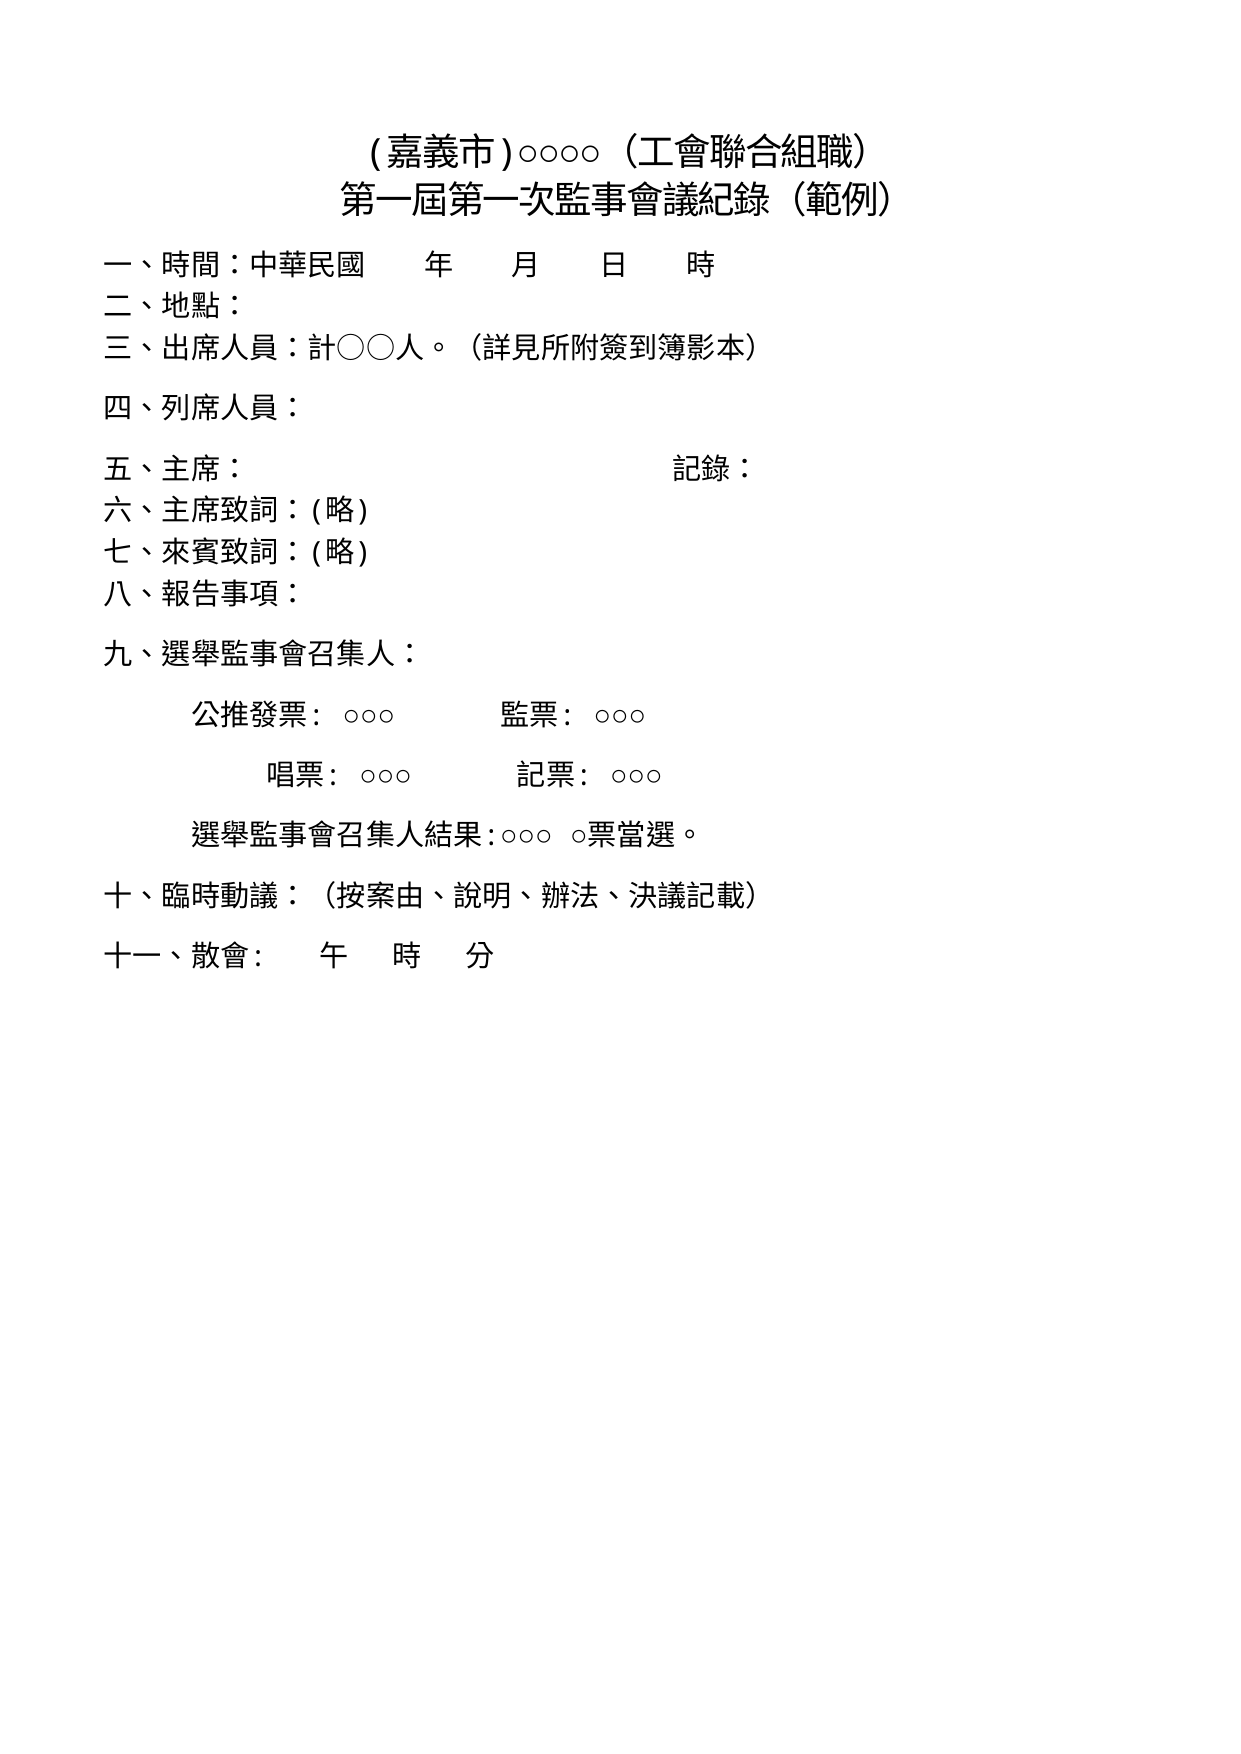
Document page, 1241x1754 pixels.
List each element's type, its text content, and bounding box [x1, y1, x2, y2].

text 唱票: ○○○ 記票: ○○○ [178, 752, 1152, 794]
text 四、列席人員： [103, 385, 1152, 427]
text 第一屆第一次監事會議紀錄（範例） [103, 175, 1152, 223]
text 公推發票: ○○○ 監票: ○○○ [191, 692, 1152, 733]
text 五、主席： 記錄： 六、主席致詞：(略) 七、來賓致詞：(略) 八、報告事項： [103, 446, 1152, 612]
text 選舉監事會召集人結果:○○○ ○票當選。 [191, 812, 1152, 854]
text 九、選舉監事會召集人： [103, 631, 1152, 673]
text 十一、散會: 午 時 分 [103, 933, 1152, 975]
text 一、時間：中華民國 年 月 日 時 二、地點： 三、出席人員：計○○人。（詳見所附簽到簿影本） [103, 242, 1152, 367]
text (嘉義市)○○○○（工會聯合組職） [103, 127, 1152, 175]
text 十、臨時動議：（按案由、說明、辦法、決議記載） [103, 873, 1152, 914]
